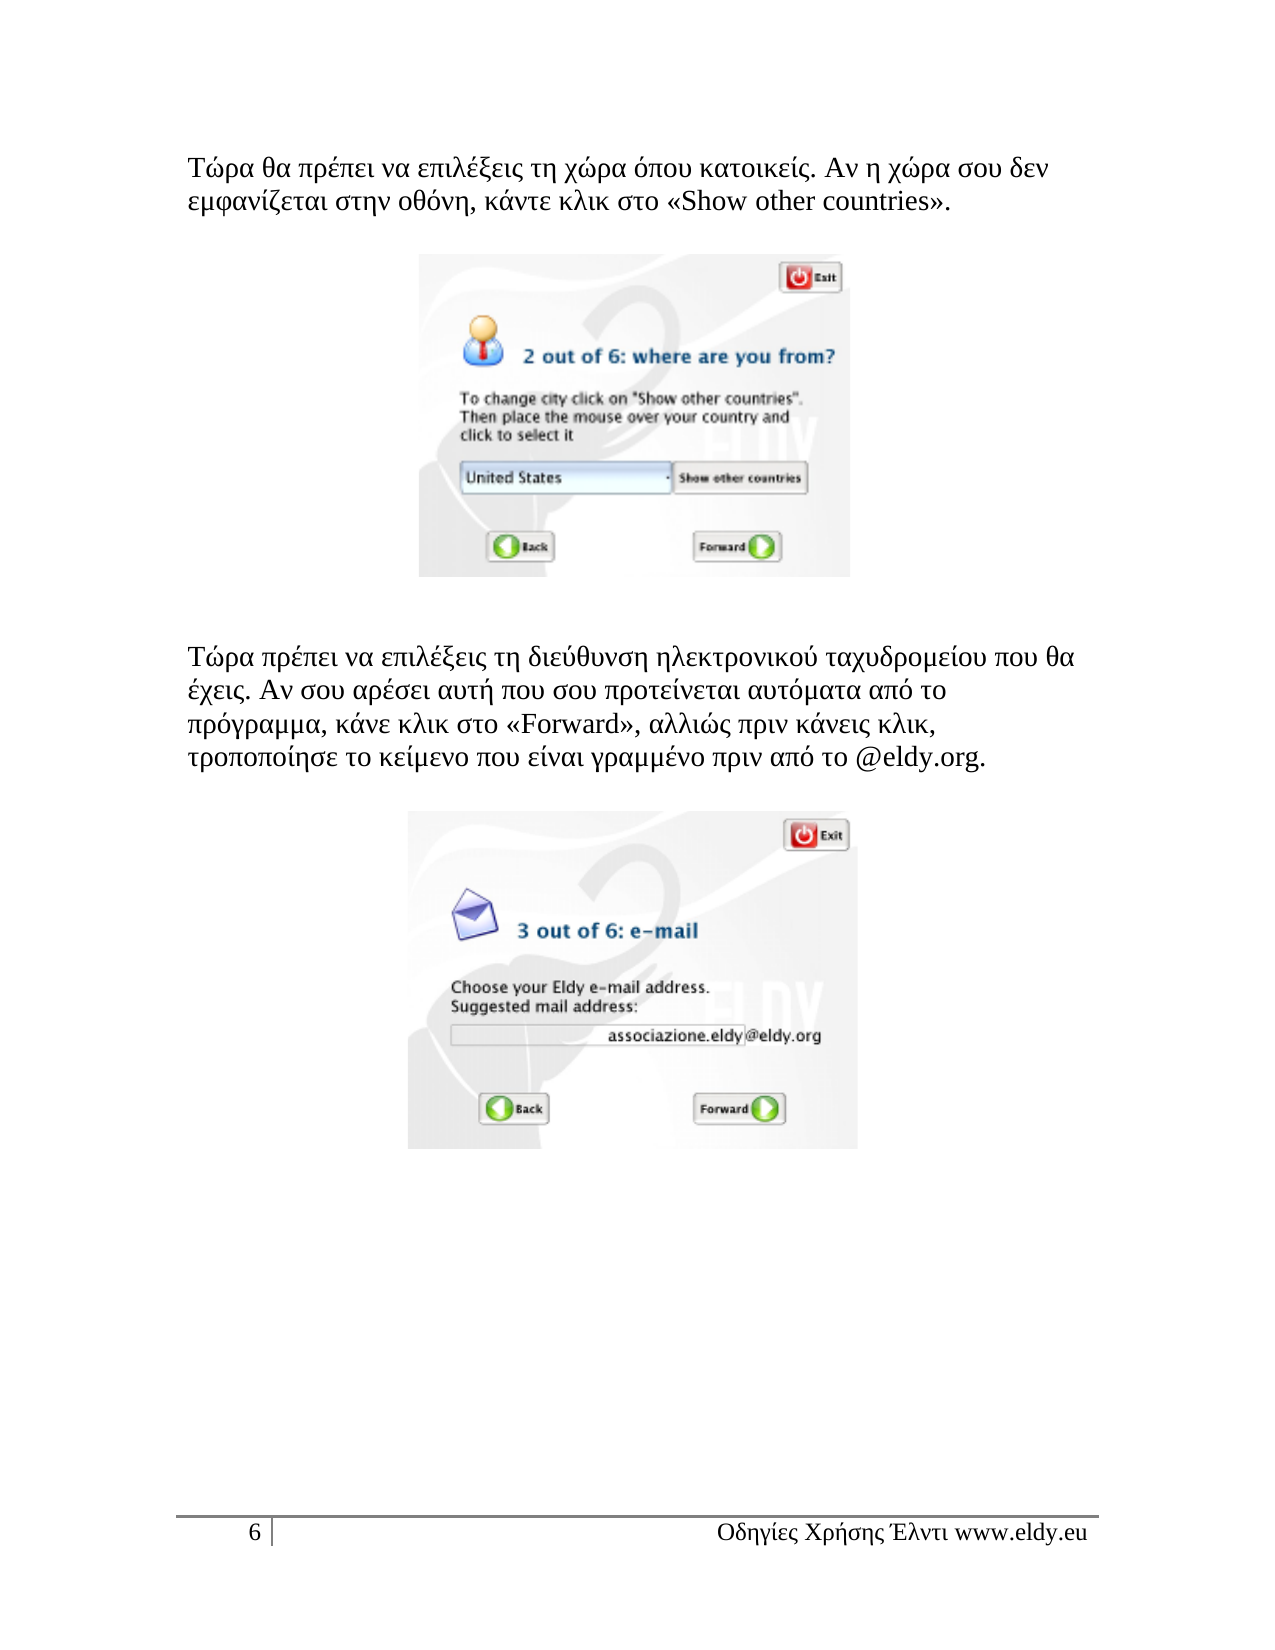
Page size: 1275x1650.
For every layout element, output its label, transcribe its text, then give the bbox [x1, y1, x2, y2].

text Τώρα πρέπει να επιλέξεις τη διεύθυνση ηλεκτρονικού ταχυδρομείου που θα έχεις. Αν σου αρέσει αυτή που σου προτείνεται αυτόματα από το πρόγραμμα, κάνε κλικ στο «Forward», αλλιώς πριν κάνεις κλικ, τροποποίησε το κείμενο που είναι γραμμένο πριν από το @eldy.org. [187, 639, 1087, 773]
picture [407, 811, 858, 1149]
text Τώρα θα πρέπει να επιλέξεις τη χώρα όπου κατοικείς. Αν η χώρα σου δεν εμφανίζεται στην οθόνη, κάντε κλικ στο «Show other countries». [187, 150, 1087, 217]
picture [418, 254, 851, 577]
